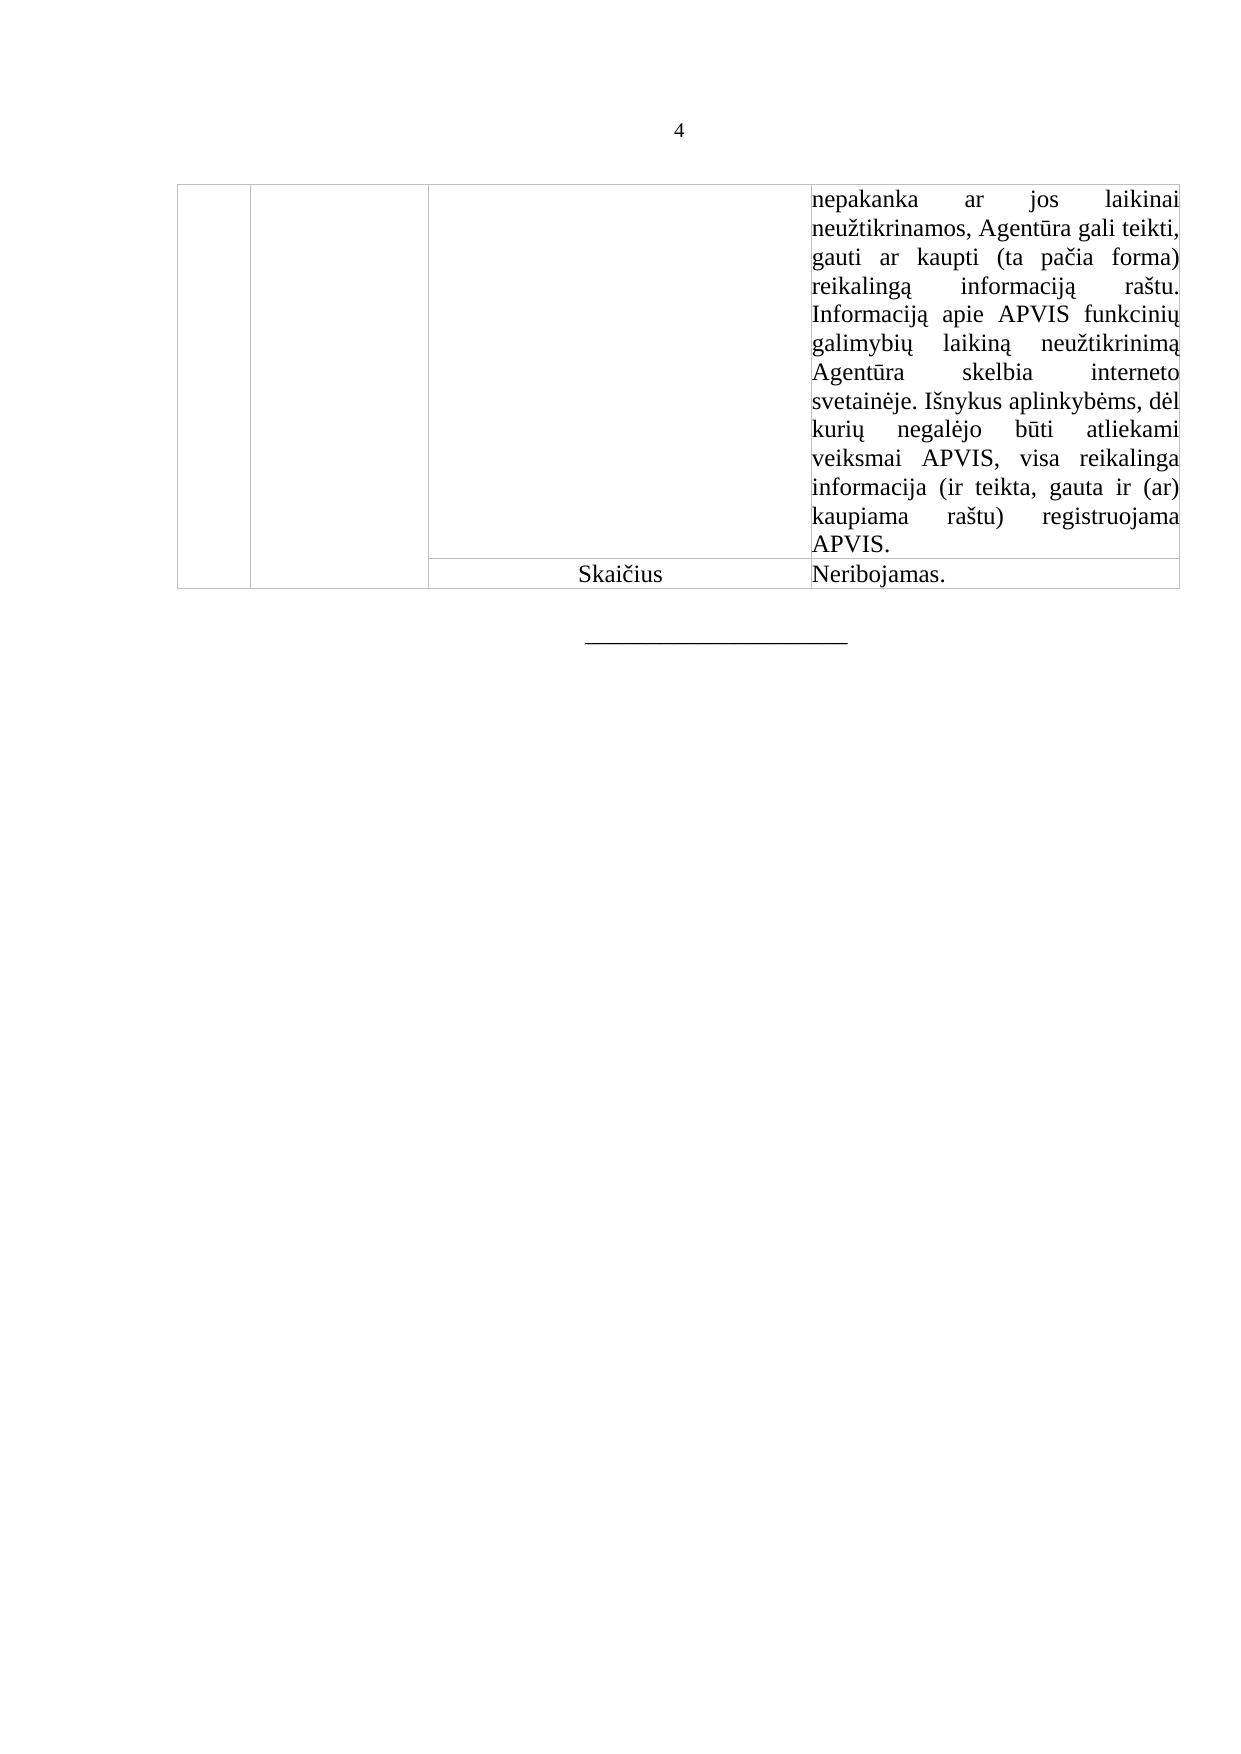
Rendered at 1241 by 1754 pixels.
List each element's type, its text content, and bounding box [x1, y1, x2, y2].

table_cell Neribojamas. [812, 559, 1179, 588]
table_cell [429, 185, 811, 558]
table_cell Skaičius [429, 559, 811, 588]
table_cell nepakanka ar jos laikinai neužtikrinamos, Agentūra gali teikti, gauti ar kaupti (ta pačia forma) reikalingą informaciją raštu. Informaciją apie APVIS funkcinių galimybių laikiną neužtikrinimą Agentūra skelbia interneto svetainėje. Išnykus aplinkybėms, dėl kurių negalėjo būti atliekami veiksmai APVIS, visa reikalinga informacija (ir teikta, gauta ir (ar) kaupiama raštu) registruojama APVIS. [812, 185, 1179, 558]
table_cell [178, 185, 250, 588]
table_cell [251, 185, 428, 588]
text _____________________ [177, 618, 1181, 647]
